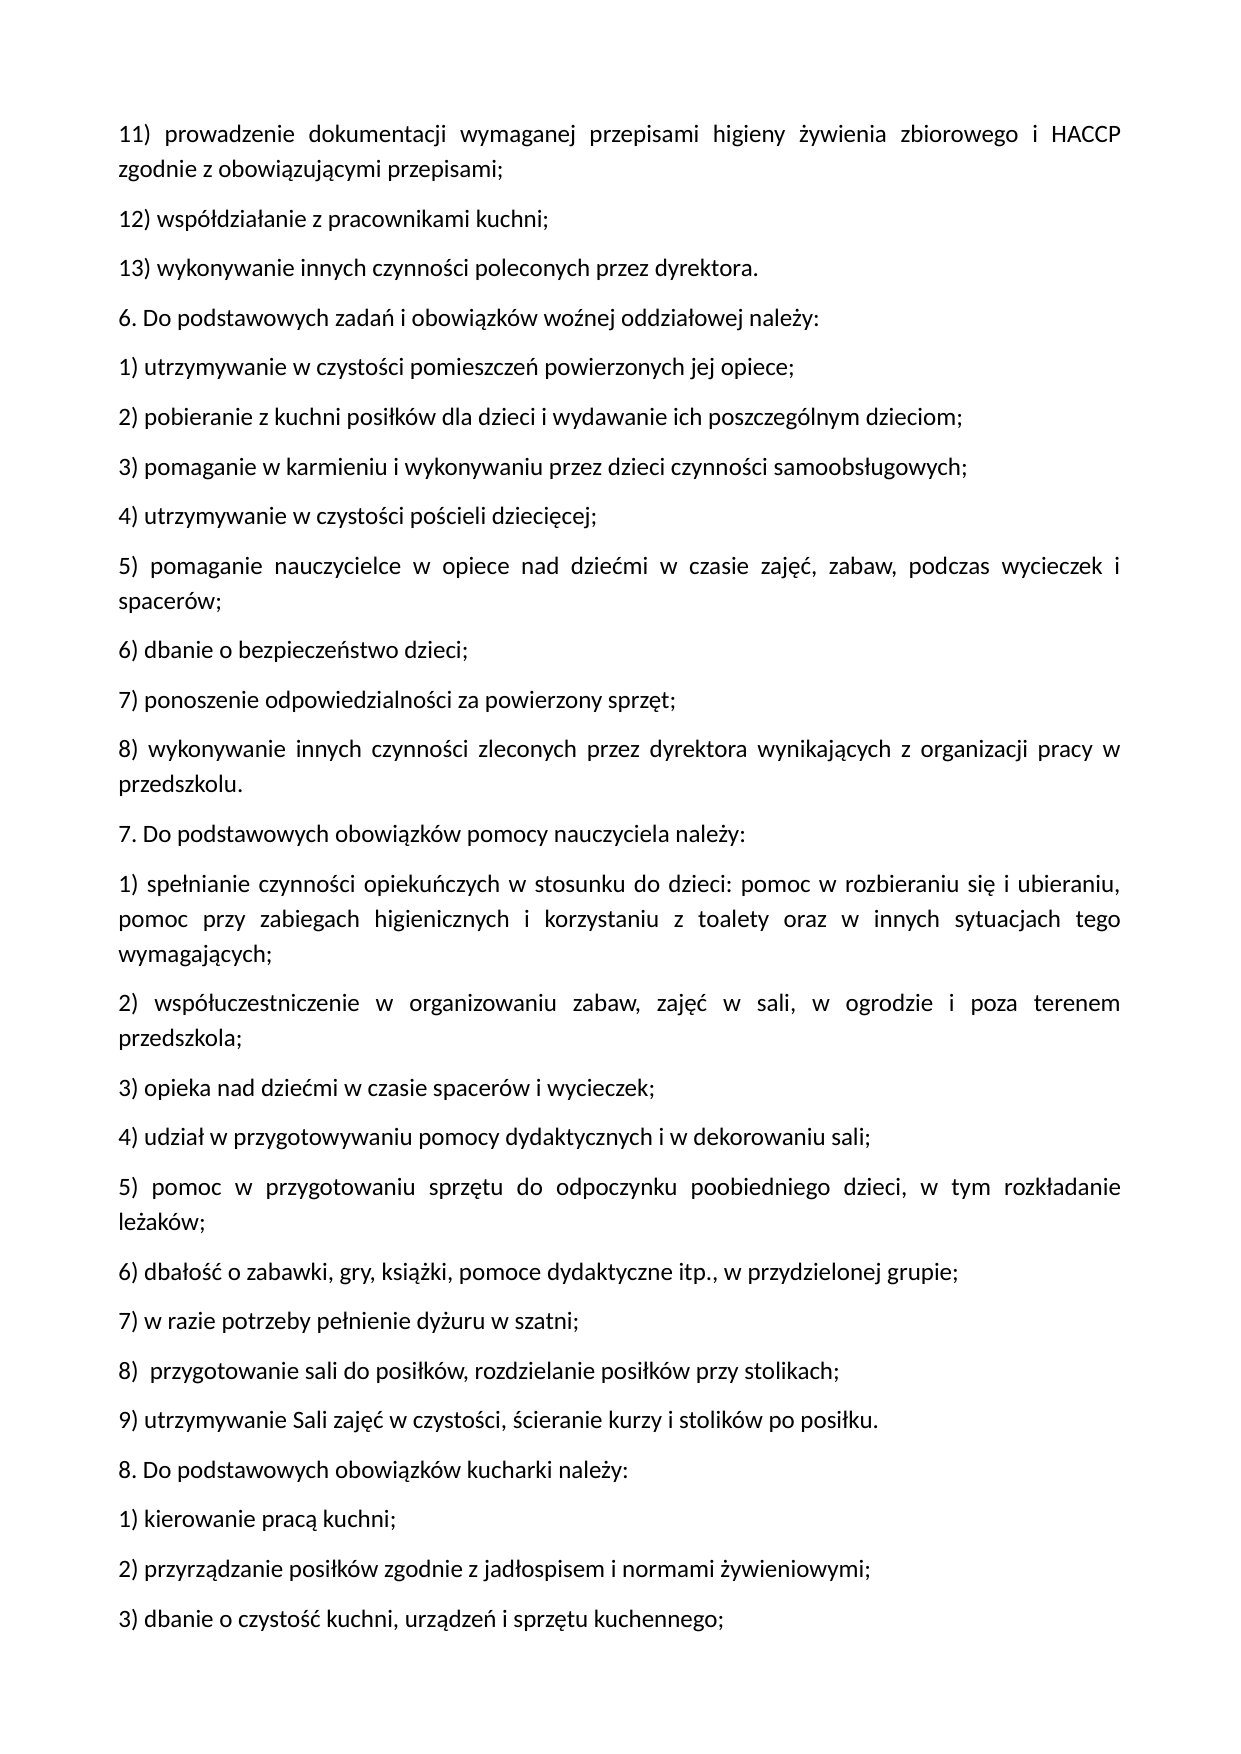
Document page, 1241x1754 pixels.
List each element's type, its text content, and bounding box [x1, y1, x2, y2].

text 11) prowadzenie dokumentacji wymaganej przepisami higieny żywienia zbiorowego i HACCP zgodnie z obowiązującymi przepisami; [118, 118, 1122, 184]
text 4) udział w przygotowywaniu pomocy dydaktycznych i w dekorowaniu sali; [118, 1121, 1122, 1152]
text 7) ponoszenie odpowiedzialności za powierzony sprzęt; [118, 684, 1122, 714]
text 1) utrzymywanie w czystości pomieszczeń powierzonych jej opiece; [118, 351, 1122, 382]
text 4) utrzymywanie w czystości pościeli dziecięcej; [118, 500, 1122, 531]
text 8) przygotowanie sali do posiłków, rozdzielanie posiłków przy stolikach; [118, 1355, 1122, 1385]
text 3) pomaganie w karmieniu i wykonywaniu przez dzieci czynności samoobsługowych; [118, 451, 1122, 481]
text 9) utrzymywanie Sali zajęć w czystości, ścieranie kurzy i stolików po posiłku. [118, 1404, 1122, 1435]
text 7. Do podstawowych obowiązków pomocy nauczyciela należy: [118, 818, 1122, 849]
text 1) spełnianie czynności opiekuńczych w stosunku do dzieci: pomoc w rozbieraniu się i ubieraniu, pomoc przy zabiegach higienicznych i korzystaniu z toalety oraz w innych sytuacjach tego wymagających; [118, 868, 1122, 968]
text 5) pomaganie nauczycielce w opiece nad dziećmi w czasie zajęć, zabaw, podczas wycieczek i spacerów; [118, 550, 1122, 615]
text 3) opieka nad dziećmi w czasie spacerów i wycieczek; [118, 1072, 1122, 1102]
text 8. Do podstawowych obowiązków kucharki należy: [118, 1454, 1122, 1484]
text 6) dbanie o bezpieczeństwo dzieci; [118, 634, 1122, 665]
text 2) współuczestniczenie w organizowaniu zabaw, zajęć w sali, w ogrodzie i poza terenem przedszkola; [118, 987, 1122, 1053]
text 13) wykonywanie innych czynności poleconych przez dyrektora. [118, 252, 1122, 283]
text 6. Do podstawowych zadań i obowiązków woźnej oddziałowej należy: [118, 302, 1122, 332]
text 12) współdziałanie z pracownikami kuchni; [118, 203, 1122, 233]
text 5) pomoc w przygotowaniu sprzętu do odpoczynku poobiedniego dzieci, w tym rozkładanie leżaków; [118, 1171, 1122, 1237]
text 6) dbałość o zabawki, gry, książki, pomoce dydaktyczne itp., w przydzielonej grupie; [118, 1256, 1122, 1286]
text 2) przyrządzanie posiłków zgodnie z jadłospisem i normami żywieniowymi; [118, 1553, 1122, 1584]
text 1) kierowanie pracą kuchni; [118, 1503, 1122, 1534]
text 2) pobieranie z kuchni posiłków dla dzieci i wydawanie ich poszczególnym dzieciom; [118, 401, 1122, 432]
text 7) w razie potrzeby pełnienie dyżuru w szatni; [118, 1305, 1122, 1336]
text 3) dbanie o czystość kuchni, urządzeń i sprzętu kuchennego; [118, 1603, 1122, 1633]
text 8) wykonywanie innych czynności zleconych przez dyrektora wynikających z organizacji pracy w przedszkolu. [118, 733, 1122, 799]
